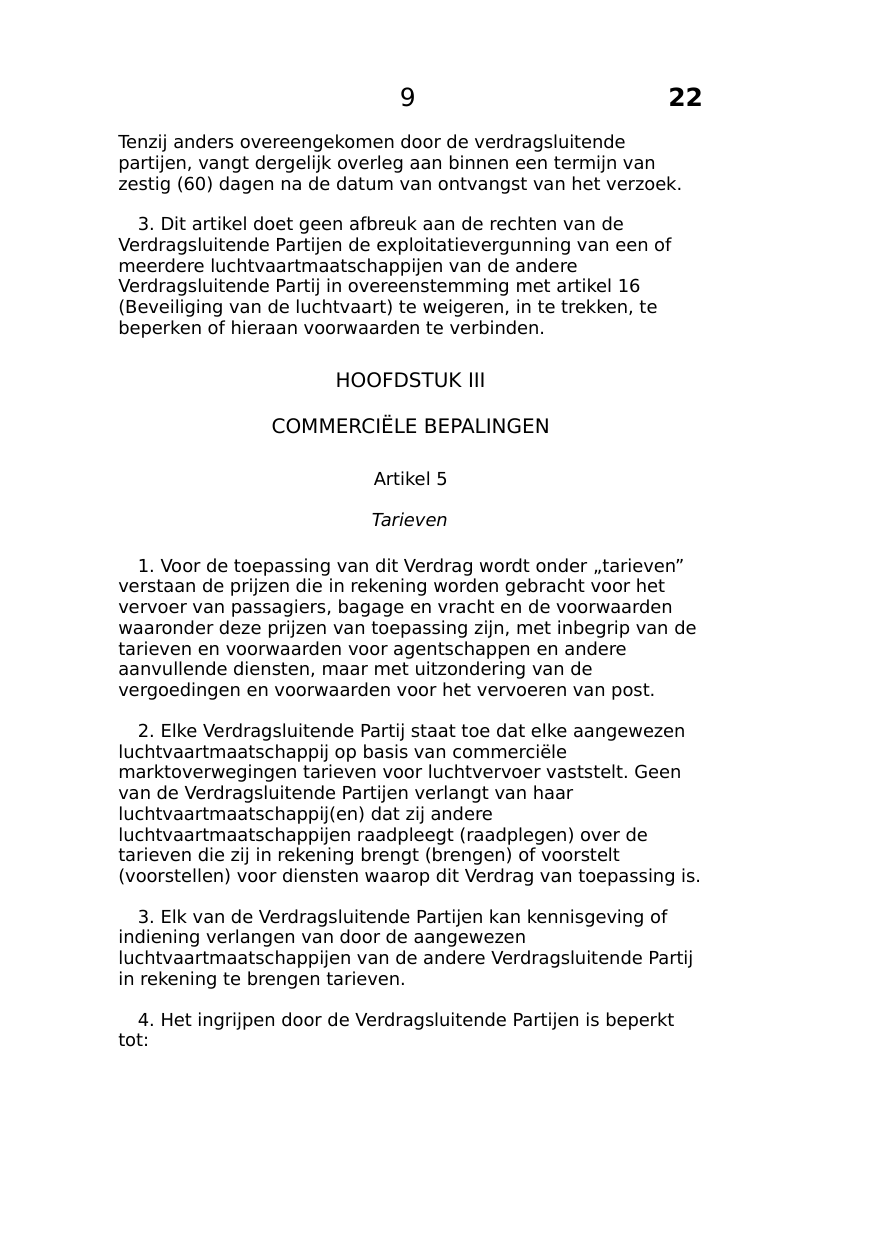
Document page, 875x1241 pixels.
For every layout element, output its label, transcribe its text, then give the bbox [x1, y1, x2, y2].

text Tenzij anders overeengekomen door de verdragsluitende partijen, vangt dergelijk overleg aan binnen een termijn van zestig (60) dagen na de datum van ontvangst van het verzoek. [118, 132, 703, 194]
text 3. Dit artikel doet geen afbreuk aan de rechten van de Verdragsluitende Partijen de exploitatievergunning van een of meerdere luchtvaartmaatschappijen van de andere Verdragsluitende Partij in overeenstemming met artikel 16 (Beveiliging van de luchtvaart) te weigeren, in te trekken, te beperken of hieraan voorwaarden te verbinden. [118, 214, 703, 338]
text 2. Elke Verdragsluitende Partij staat toe dat elke aangewezen luchtvaartmaatschappij op basis van commerciële marktoverwegingen tarieven voor luchtvervoer vaststelt. Geen van de Verdragsluitende Partijen verlangt van haar luchtvaartmaatschappij(en) dat zij andere luchtvaartmaatschappijen raadpleegt (raadplegen) over de tarieven die zij in rekening brengt (brengen) of voorstelt (voorstellen) voor diensten waarop dit Verdrag van toepassing is. [118, 721, 703, 887]
text 4. Het ingrijpen door de Verdragsluitende Partijen is beperkt tot: [118, 1009, 703, 1051]
text 3. Elk van de Verdragsluitende Partijen kan kennisgeving of indiening verlangen van door de aangewezen luchtvaartmaatschappijen van de andere Verdragsluitende Partij in rekening te brengen tarieven. [118, 907, 703, 989]
text 1. Voor de toepassing van dit Verdrag wordt onder „tarieven” verstaan de prijzen die in rekening worden gebracht voor het vervoer van passagiers, bagage en vracht en de voorwaarden waaronder deze prijzen van toepassing zijn, met inbegrip van de tarieven en voorwaarden voor agentschappen en andere aanvullende diensten, maar met uitzondering van de vergoedingen en voorwaarden voor het vervoeren van post. [118, 556, 703, 701]
subtitle Artikel 5 Tarieven [118, 468, 703, 531]
subtitle HOOFDSTUK III COMMERCIËLE BEPALINGEN [118, 368, 703, 438]
